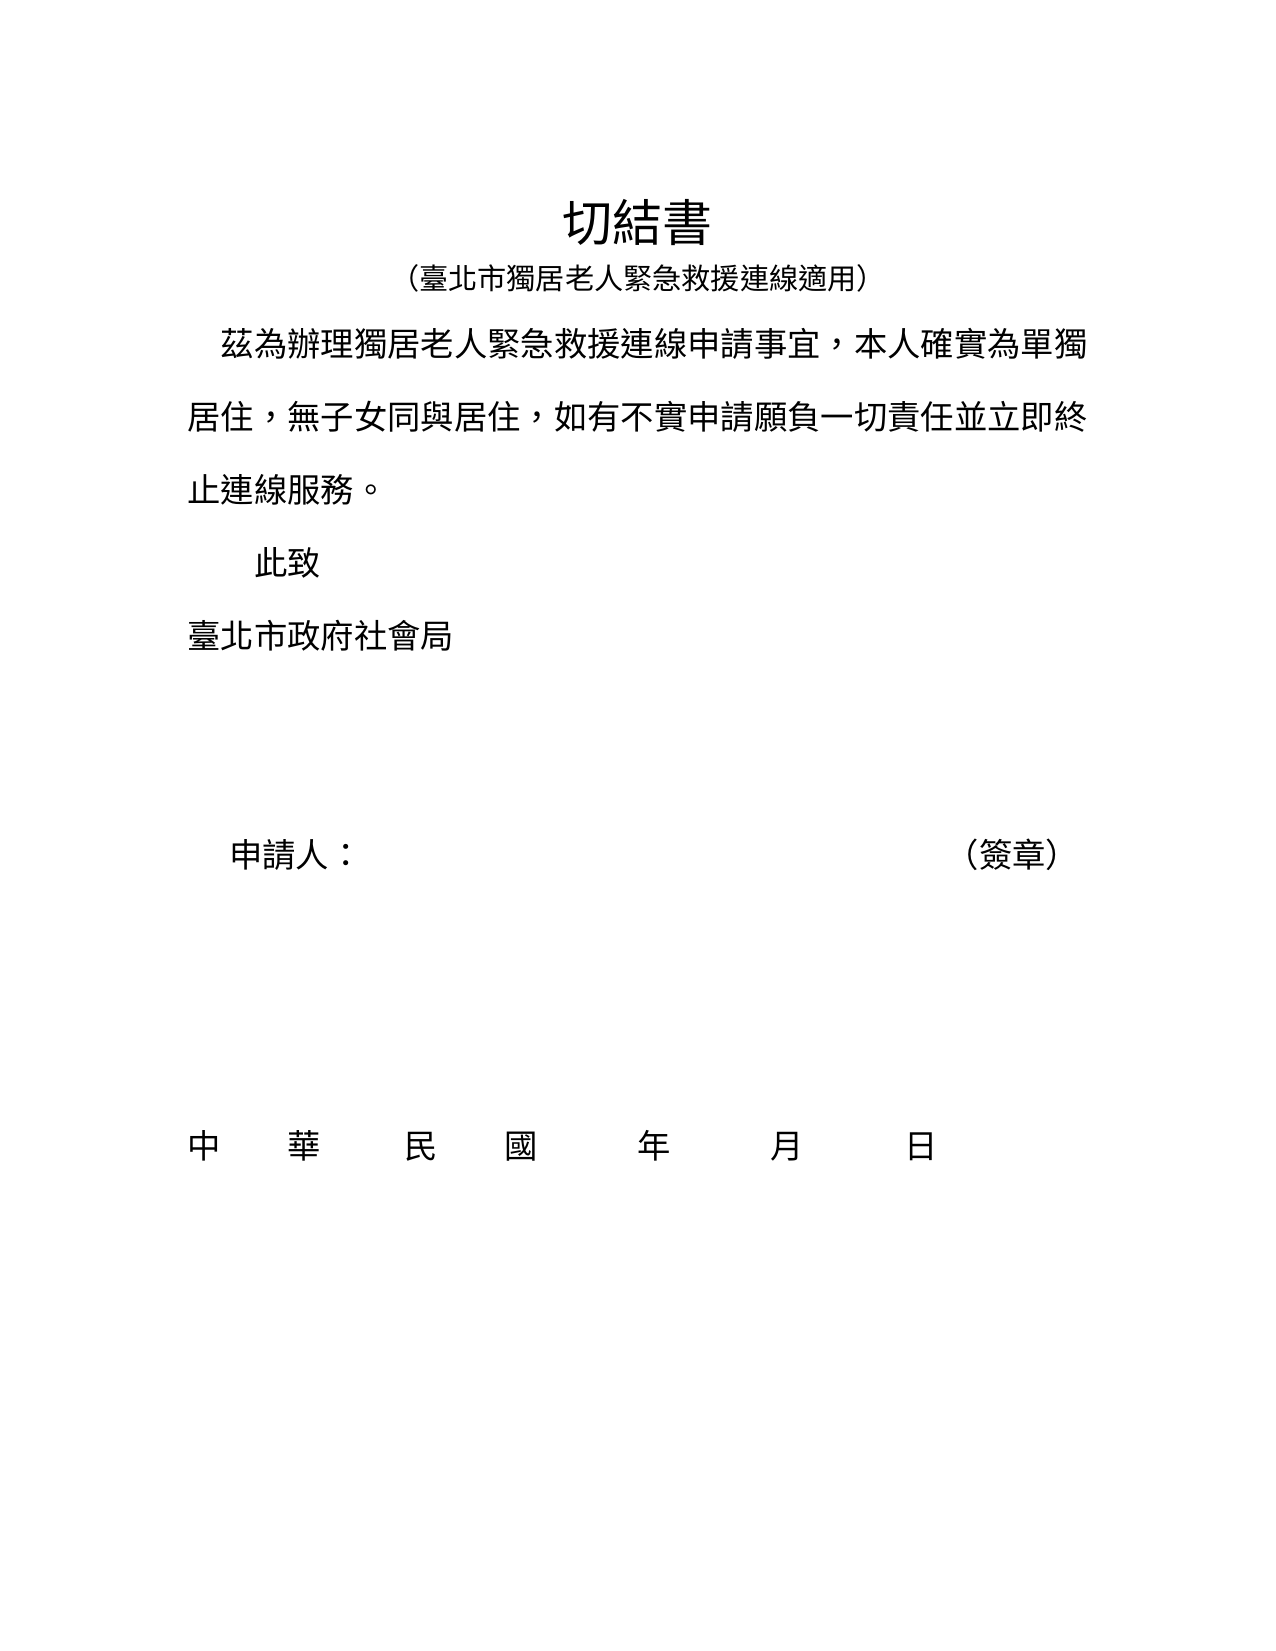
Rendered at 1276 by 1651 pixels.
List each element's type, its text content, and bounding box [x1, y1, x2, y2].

text （臺北市獨居老人緊急救援連線適用） [187, 256, 1088, 298]
text 茲為辦理獨居老人緊急救援連線申請事宜，本人確實為單獨居住，無子女同與居住，如有不實申請願負一切責任並立即終止連線服務。 [187, 298, 1088, 517]
text 此致 [187, 517, 1088, 590]
text 中 華 民 國 年 月 日 [187, 1100, 1088, 1173]
text 臺北市政府社會局 [187, 590, 1088, 663]
text 申請人： （簽章） [187, 809, 1088, 882]
text 切結書 [187, 183, 1088, 256]
